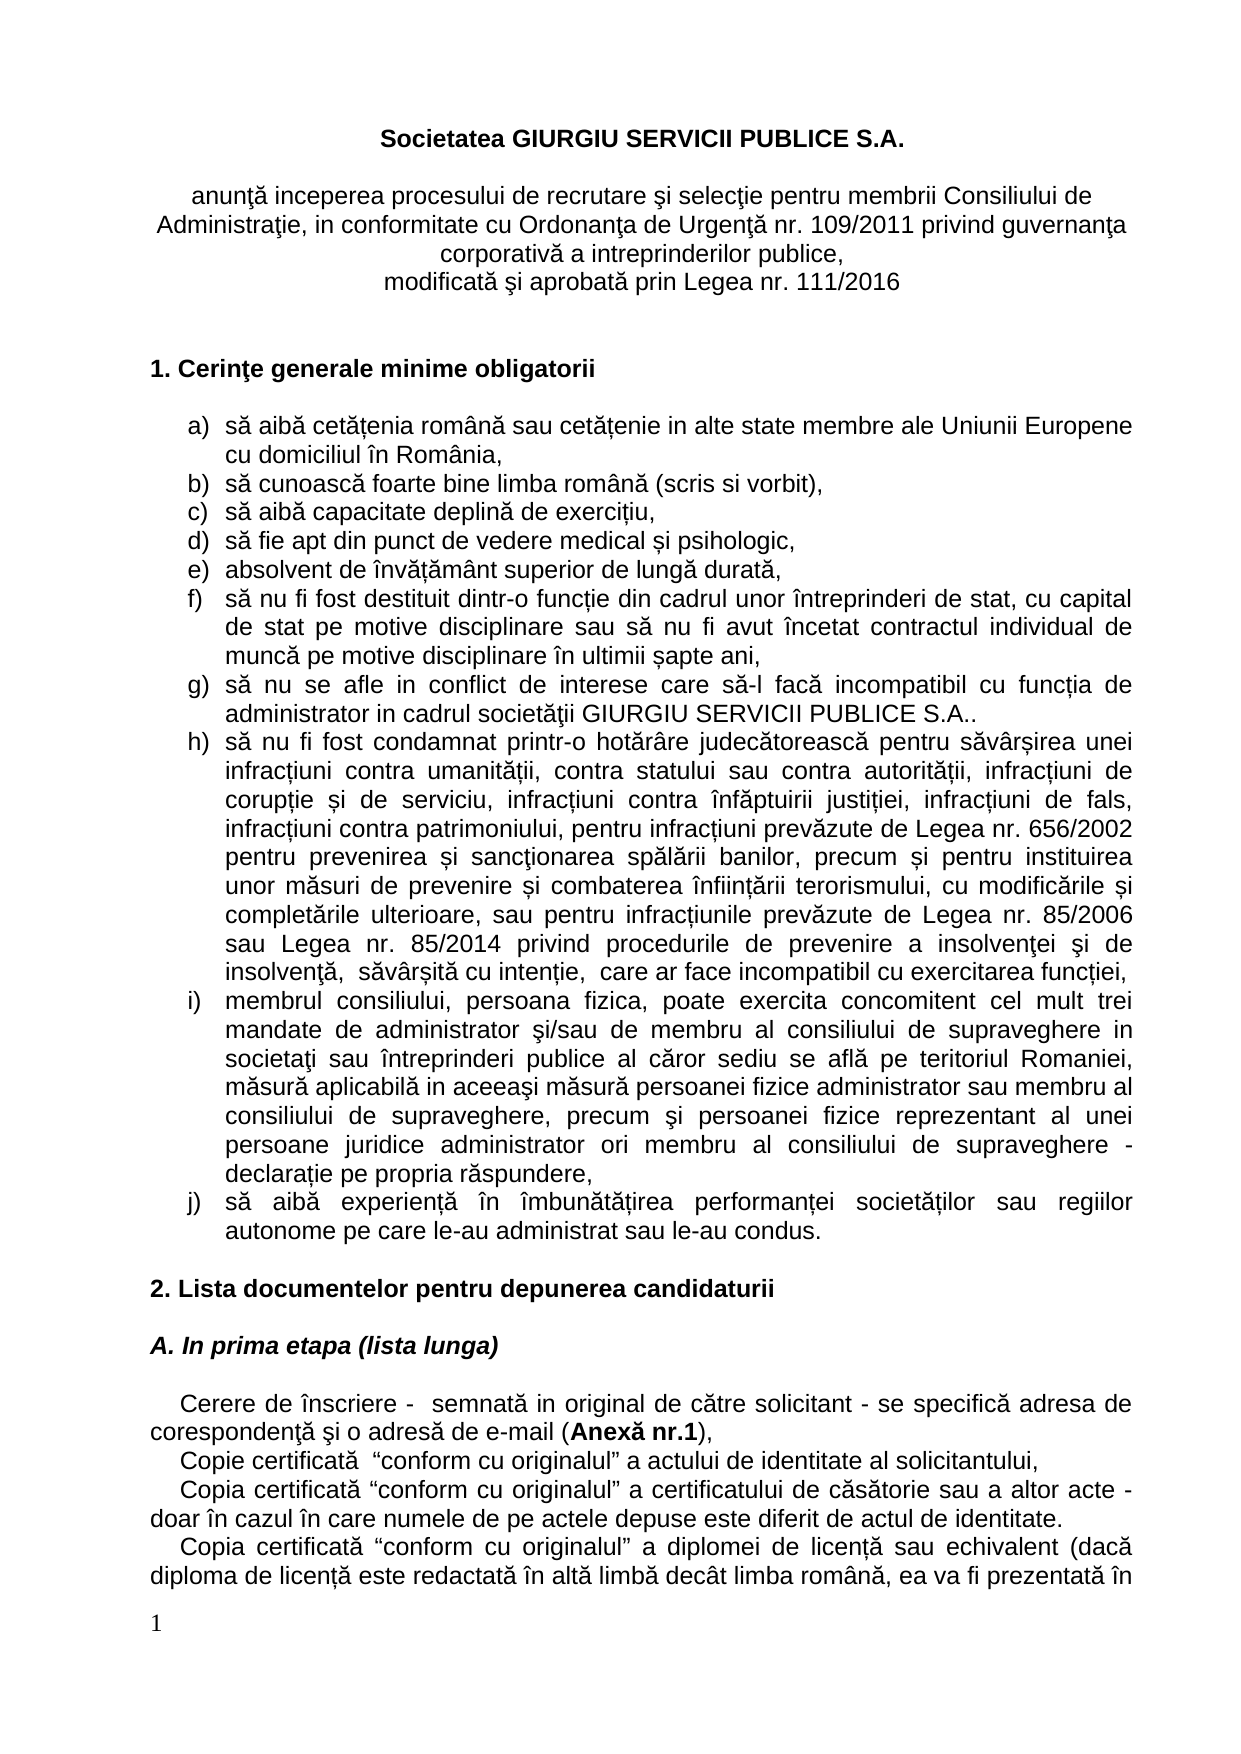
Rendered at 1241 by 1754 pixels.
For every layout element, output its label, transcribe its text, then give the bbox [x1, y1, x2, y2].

list să nu fi fost condamnat printr-o hotărâre judecătorească pentru săvârșirea unei infracțiuni contra umanității, contra statului sau contra autorității, infracțiuni de corupție și de serviciu, infracțiuni contra înfăptuirii justiției, infracțiuni de fals, infracțiuni contra patrimoniului, pentru infracțiuni prevăzute de Legea nr. 656/2002 pentru prevenirea și sancţionarea spălării banilor, precum și pentru instituirea unor măsuri de prevenire și combaterea înființării terorismului, cu modificările și completările ulterioare, sau pentru infracțiunile prevăzute de Legea nr. 85/2006 sau Legea nr. 85/2014 privind procedurile de prevenire a insolvenţei şi de insolvenţă, săvârșită cu intenție, care ar face incompatibil cu exercitarea funcției, [187, 727, 1134, 986]
text 2. Lista documentelor pentru depunerea candidaturii [150, 1273, 1134, 1302]
text A. In prima etapa (lista lunga) [150, 1331, 1134, 1360]
list să fie apt din punct de vedere medical și psihologic, [187, 526, 1134, 555]
text Copia certificată “conform cu originalul” a certificatului de căsătorie sau a altor acte - doar în cazul în care numele de pe actele depuse este diferit de actul de identitate. [150, 1475, 1134, 1532]
list să nu fi fost destituit dintr-o funcție din cadrul unor întreprinderi de stat, cu capital de stat pe motive disciplinare sau să nu fi avut încetat contractul individual de muncă pe motive disciplinare în ultimii șapte ani, [187, 583, 1134, 670]
list să nu se afle in conflict de interese care să-l facă incompatibil cu funcția de administrator in cadrul societăţii GIURGIU SERVICII PUBLICE S.A.. [187, 670, 1134, 727]
text 1. Cerinţe generale minime obligatorii [150, 353, 1134, 382]
list membrul consiliului, persoana fizica, poate exercita concomitent cel mult trei mandate de administrator şi/sau de membru al consiliului de supraveghere in societaţi sau întreprinderi publice al căror sediu se află pe teritoriul Romaniei, măsură aplicabilă in aceeaşi măsură persoanei fizice administrator sau membru al consiliului de supraveghere, precum şi persoanei fizice reprezentant al unei persoane juridice administrator ori membru al consiliului de supraveghere - declarație pe propria răspundere, [187, 986, 1134, 1187]
list să aibă experiență în îmbunătățirea performanței societăților sau regiilor autonome pe care le-au administrat sau le-au condus. [187, 1187, 1134, 1245]
list absolvent de învățământ superior de lungă durată, [187, 555, 1134, 583]
text Copie certificată “conform cu originalul” a actului de identitate al solicitantului, [150, 1446, 1134, 1475]
list să aibă cetățenia română sau cetățenie in alte state membre ale Uniunii Europene cu domiciliul în România, [187, 411, 1134, 468]
list să aibă capacitate deplină de exercițiu, [187, 497, 1134, 526]
text Societatea GIURGIU SERVICII PUBLICE S.A. [150, 123, 1134, 152]
text anunţă inceperea procesului de recrutare şi selecţie pentru membrii Consiliului de Administraţie, in conformitate cu Ordonanţa de Urgenţă nr. 109/2011 privind guvernanţa corporativă a intreprinderilor publice, [150, 181, 1134, 267]
text Cerere de înscriere - semnată in original de către solicitant - se specifică adresa de corespondenţă şi o adresă de e-mail (Anexă nr.1), [150, 1388, 1134, 1446]
text modificată şi aprobată prin Legea nr. 111/2016 [150, 267, 1134, 296]
text Copia certificată “conform cu originalul” a diplomei de licență sau echivalent (dacă diploma de licență este redactată în altă limbă decât limba română, ea va fi prezentată în [150, 1532, 1134, 1590]
list să cunoască foarte bine limba română (scris si vorbit), [187, 468, 1134, 497]
